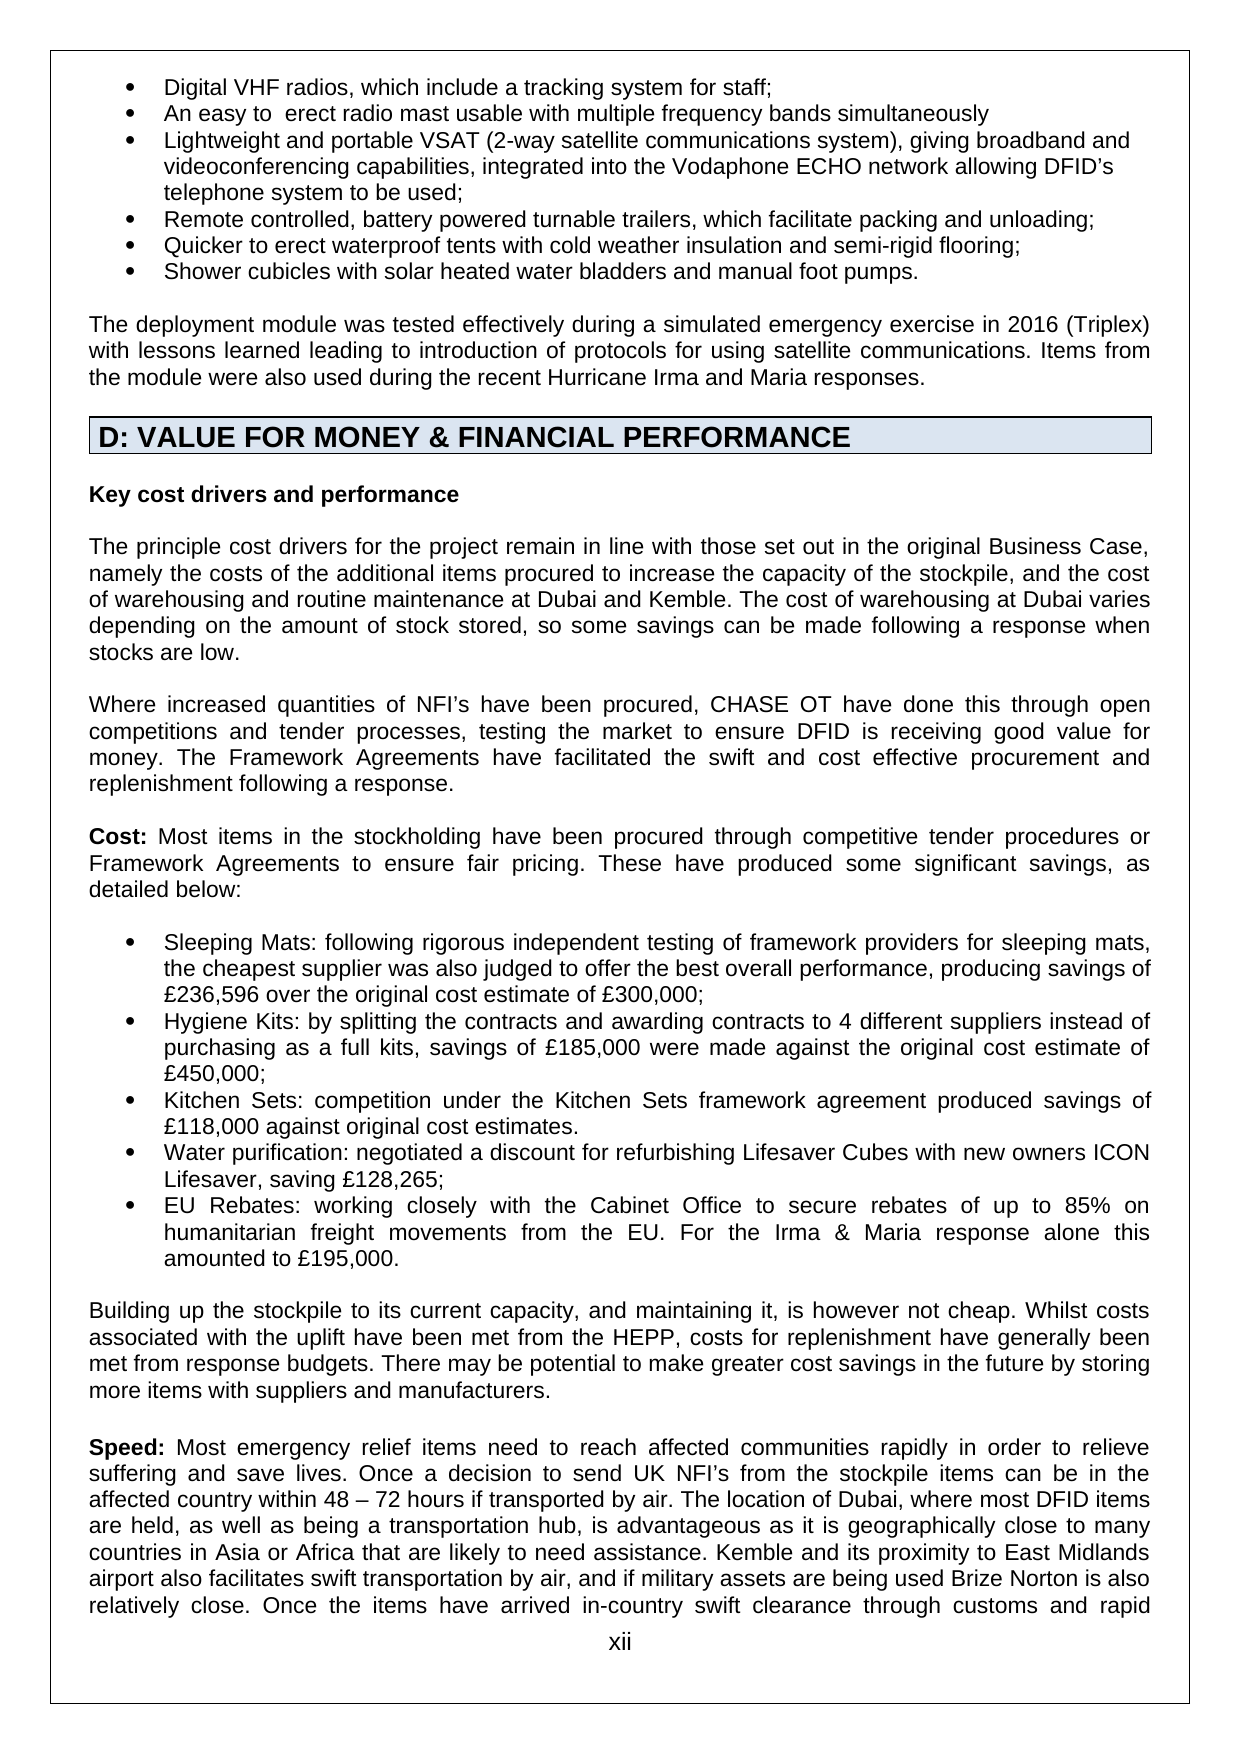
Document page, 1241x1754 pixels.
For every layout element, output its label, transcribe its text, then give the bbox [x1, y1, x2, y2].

text The deployment module was tested effectively during a simulated emergency exercise in 2016 (Triplex) with lessons learned leading to introduction of protocols for using satellite communications. Items from the module were also used during the recent Hurricane Irma and Maria responses. [89, 311, 1152, 390]
list Hygiene Kits: by splitting the contracts and awarding contracts to 4 different suppliers instead of purchasing as a full kits, savings of £185,000 were made against the original cost estimate of £450,000; [126, 1008, 1152, 1087]
list Digital VHF radios, which include a tracking system for staff; [126, 74, 1152, 100]
list Shower cubicles with solar heated water bladders and manual foot pumps. [126, 258, 1152, 285]
list Sleeping Mats: following rigorous independent testing of framework providers for sleeping mats, the cheapest supplier was also judged to offer the best overall performance, producing savings of £236,596 over the original cost estimate of £300,000; [126, 928, 1152, 1008]
text Speed: Most emergency relief items need to reach affected communities rapidly in order to relieve suffering and save lives. Once a decision to send UK NFI’s from the stockpile items can be in the affected country within 48 – 72 hours if transported by air. The location of Dubai, where most DFID items are held, as well as being a transportation hub, is advantageous as it is geographically close to many countries in Asia or Africa that are likely to need assistance. Kemble and its proximity to East Midlands airport also facilitates swift transportation by air, and if military assets are being used Brize Norton is also relatively close. Once the items have arrived in-country swift clearance through customs and rapid [89, 1433, 1152, 1618]
subtitle D: VALUE FOR MONEY & FINANCIAL PERFORMANCE [90, 418, 1151, 453]
list EU Rebates: working closely with the Cabinet Office to secure rebates of up to 85% on humanitarian freight movements from the EU. For the Irma & Maria response alone this amounted to £195,000. [126, 1192, 1152, 1271]
list Water purification: negotiated a discount for refurbishing Lifesaver Cubes with new owners ICON Lifesaver, saving £128,265; [126, 1139, 1152, 1192]
list Quicker to erect waterproof tents with cold weather insulation and semi-rigid flooring; [126, 232, 1152, 258]
text The principle cost drivers for the project remain in line with those set out in the original Business Case, namely the costs of the additional items procured to increase the capacity of the stockpile, and the cost of warehousing and routine maintenance at Dubai and Kemble. The cost of warehousing at Dubai varies depending on the amount of stock stored, so some savings can be made following a response when stocks are low. [89, 533, 1152, 665]
list Remote controlled, battery powered turnable trailers, which facilitate packing and unloading; [126, 206, 1152, 232]
text Cost: Most items in the stockholding have been procured through competitive tender procedures or Framework Agreements to ensure fair pricing. These have produced some significant savings, as detailed below: [89, 823, 1152, 902]
list An easy to erect radio mast usable with multiple frequency bands simultaneously [126, 100, 1152, 127]
list Kitchen Sets: competition under the Kitchen Sets framework agreement produced savings of £118,000 against original cost estimates. [126, 1087, 1152, 1139]
text Key cost drivers and performance [89, 481, 1152, 507]
text Where increased quantities of NFI’s have been procured, CHASE OT have done this through open competitions and tender processes, testing the market to ensure DFID is receiving good value for money. The Framework Agreements have facilitated the swift and cost effective procurement and replenishment following a response. [89, 691, 1152, 797]
text Building up the stockpile to its current capacity, and maintaining it, is however not cheap. Whilst costs associated with the uplift have been met from the HEPP, costs for replenishment have generally been met from response budgets. There may be potential to make greater cost savings in the future by storing more items with suppliers and manufacturers. [89, 1297, 1152, 1403]
list Lightweight and portable VSAT (2-way satellite communications system), giving broadband and videoconferencing capabilities, integrated into the Vodaphone ECHO network allowing DFID’s telephone system to be used; [126, 127, 1152, 206]
